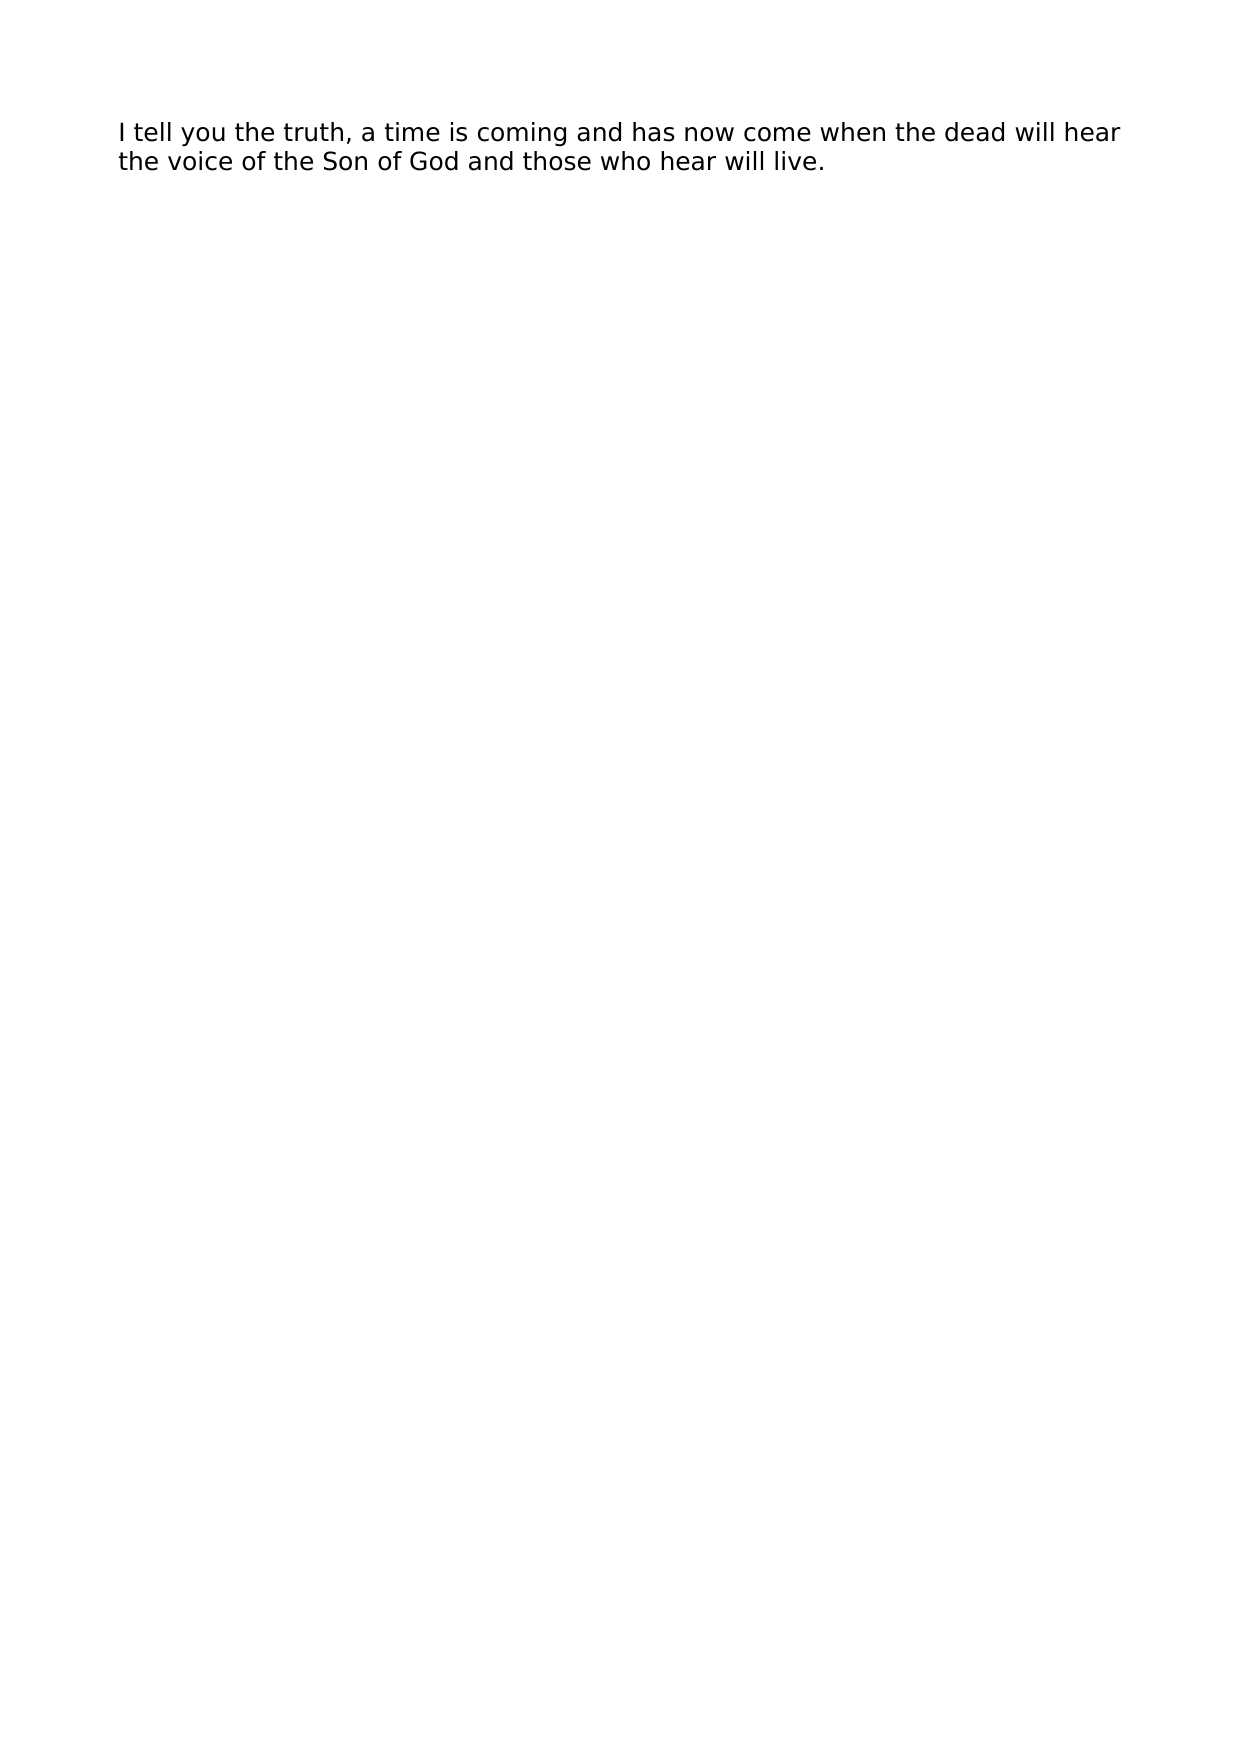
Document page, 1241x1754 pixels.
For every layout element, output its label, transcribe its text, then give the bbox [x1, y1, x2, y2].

text I tell you the truth, a time is coming and has now come when the dead will hear the voice of the Son of God and those who hear will live. [118, 118, 1122, 176]
